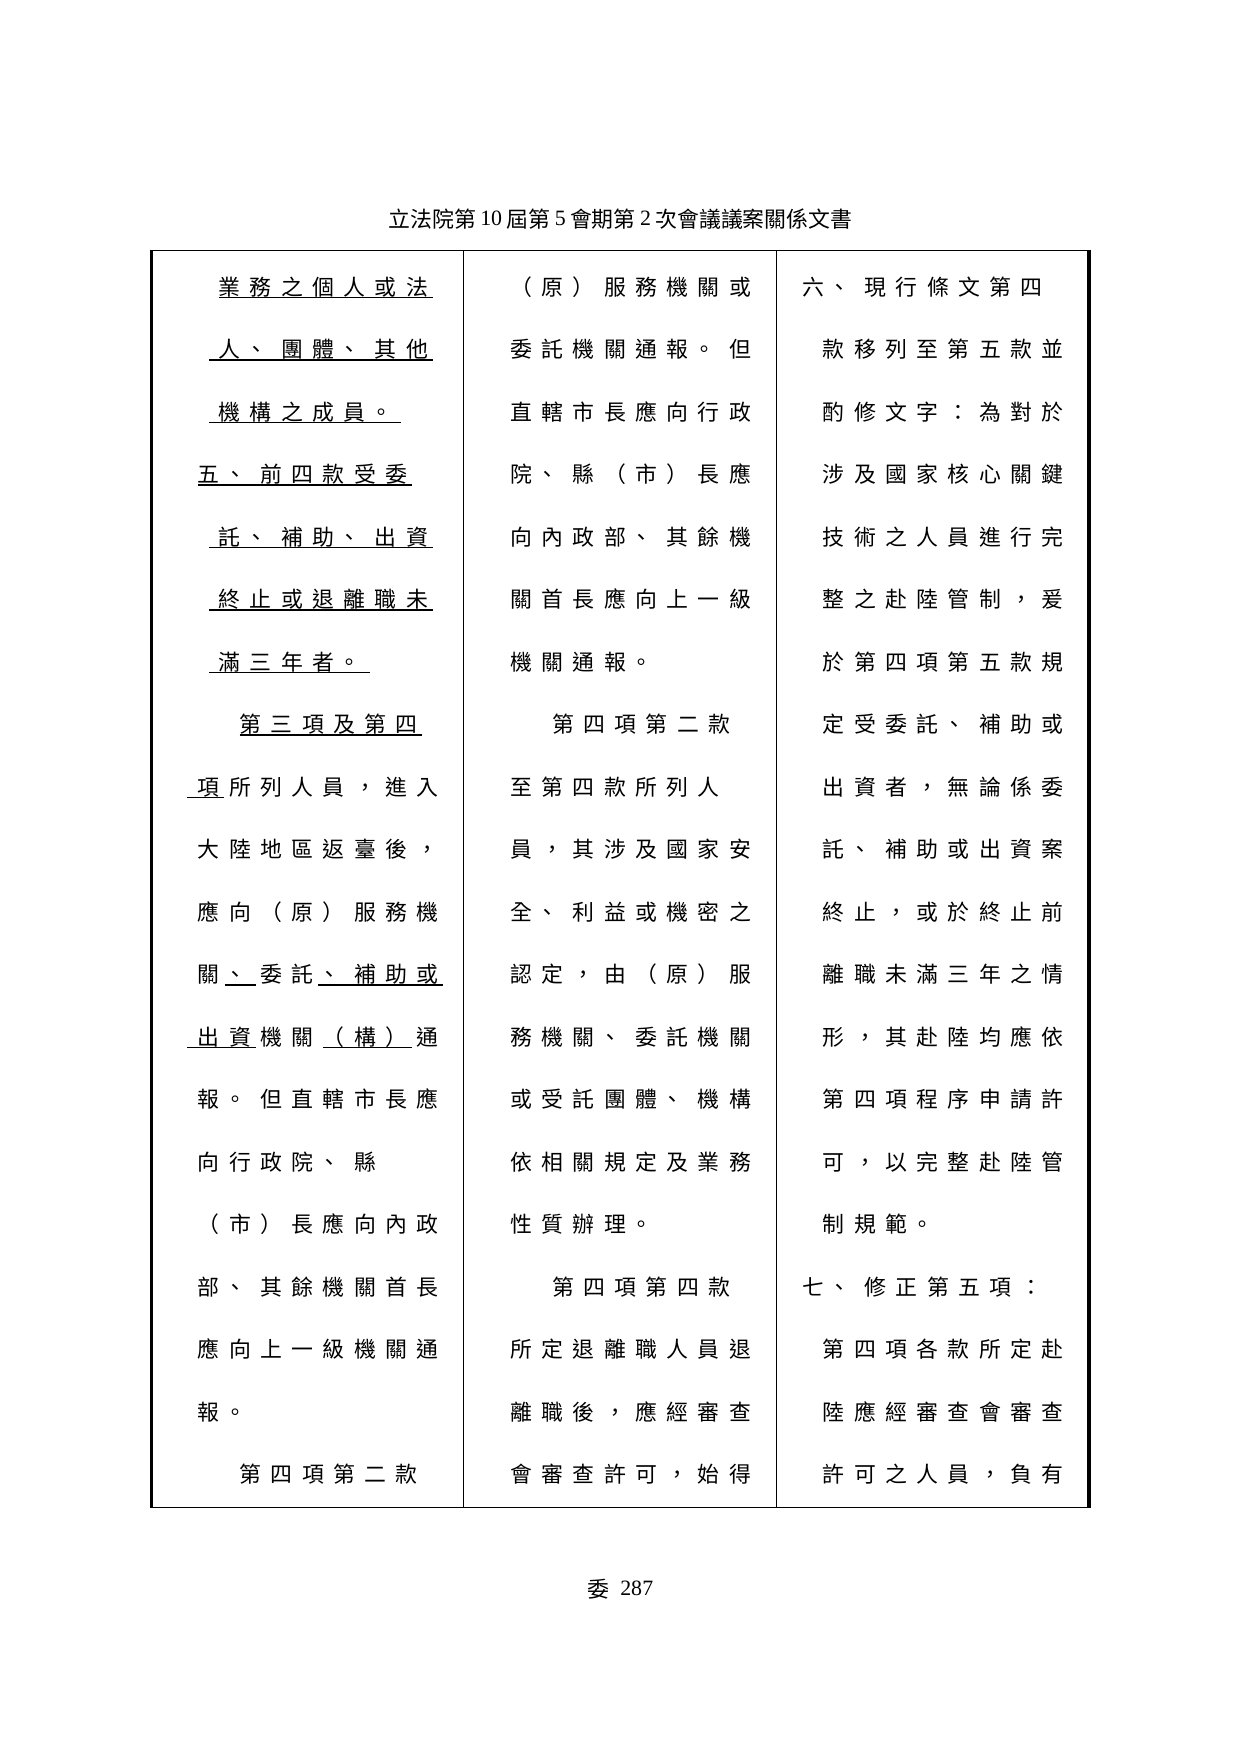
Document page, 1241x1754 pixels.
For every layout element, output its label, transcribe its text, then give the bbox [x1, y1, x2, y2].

table_cell 六、現行條文第四款移列至第五款並酌修文字：為對於涉及國家核心關鍵技術之人員進行完整之赴陸管制，爰於第四項第五款規定受委託、補助或出資者，無論係委託、補助或出資案終止，或於終止前離職未滿三年之情形，其赴陸均應依第四項程序申請許可，以完整赴陸管制規範。 七、修正第五項：第四項各款所定赴陸應經審查會審查許可之人員，負有 [777, 251, 1087, 1507]
table_cell 業務之個人或法人、團體、其他機構之成員。 五、前四款受委託、補助、出資終止或退離職未滿三年者。 第三項及第四項所列人員，進入大陸地區返臺後，應向（原）服務機關、委託、補助或出資機關（構）通報。但直轄市長應向行政院、縣（市）長應向內政部、其餘機關首長應向上一級機關通報。 第四項第二款 [153, 251, 463, 1507]
table_cell （原）服務機關或委託機關通報。但直轄市長應向行政院、縣（市）長應向內政部、其餘機關首長應向上一級機關通報。 第四項第二款至第四款所列人員，其涉及國家安全、利益或機密之認定，由（原）服務機關、委託機關或受託團體、機構依相關規定及業務性質辦理。 第四項第四款所定退離職人員退離職後，應經審查會審查許可，始得 [464, 251, 776, 1507]
